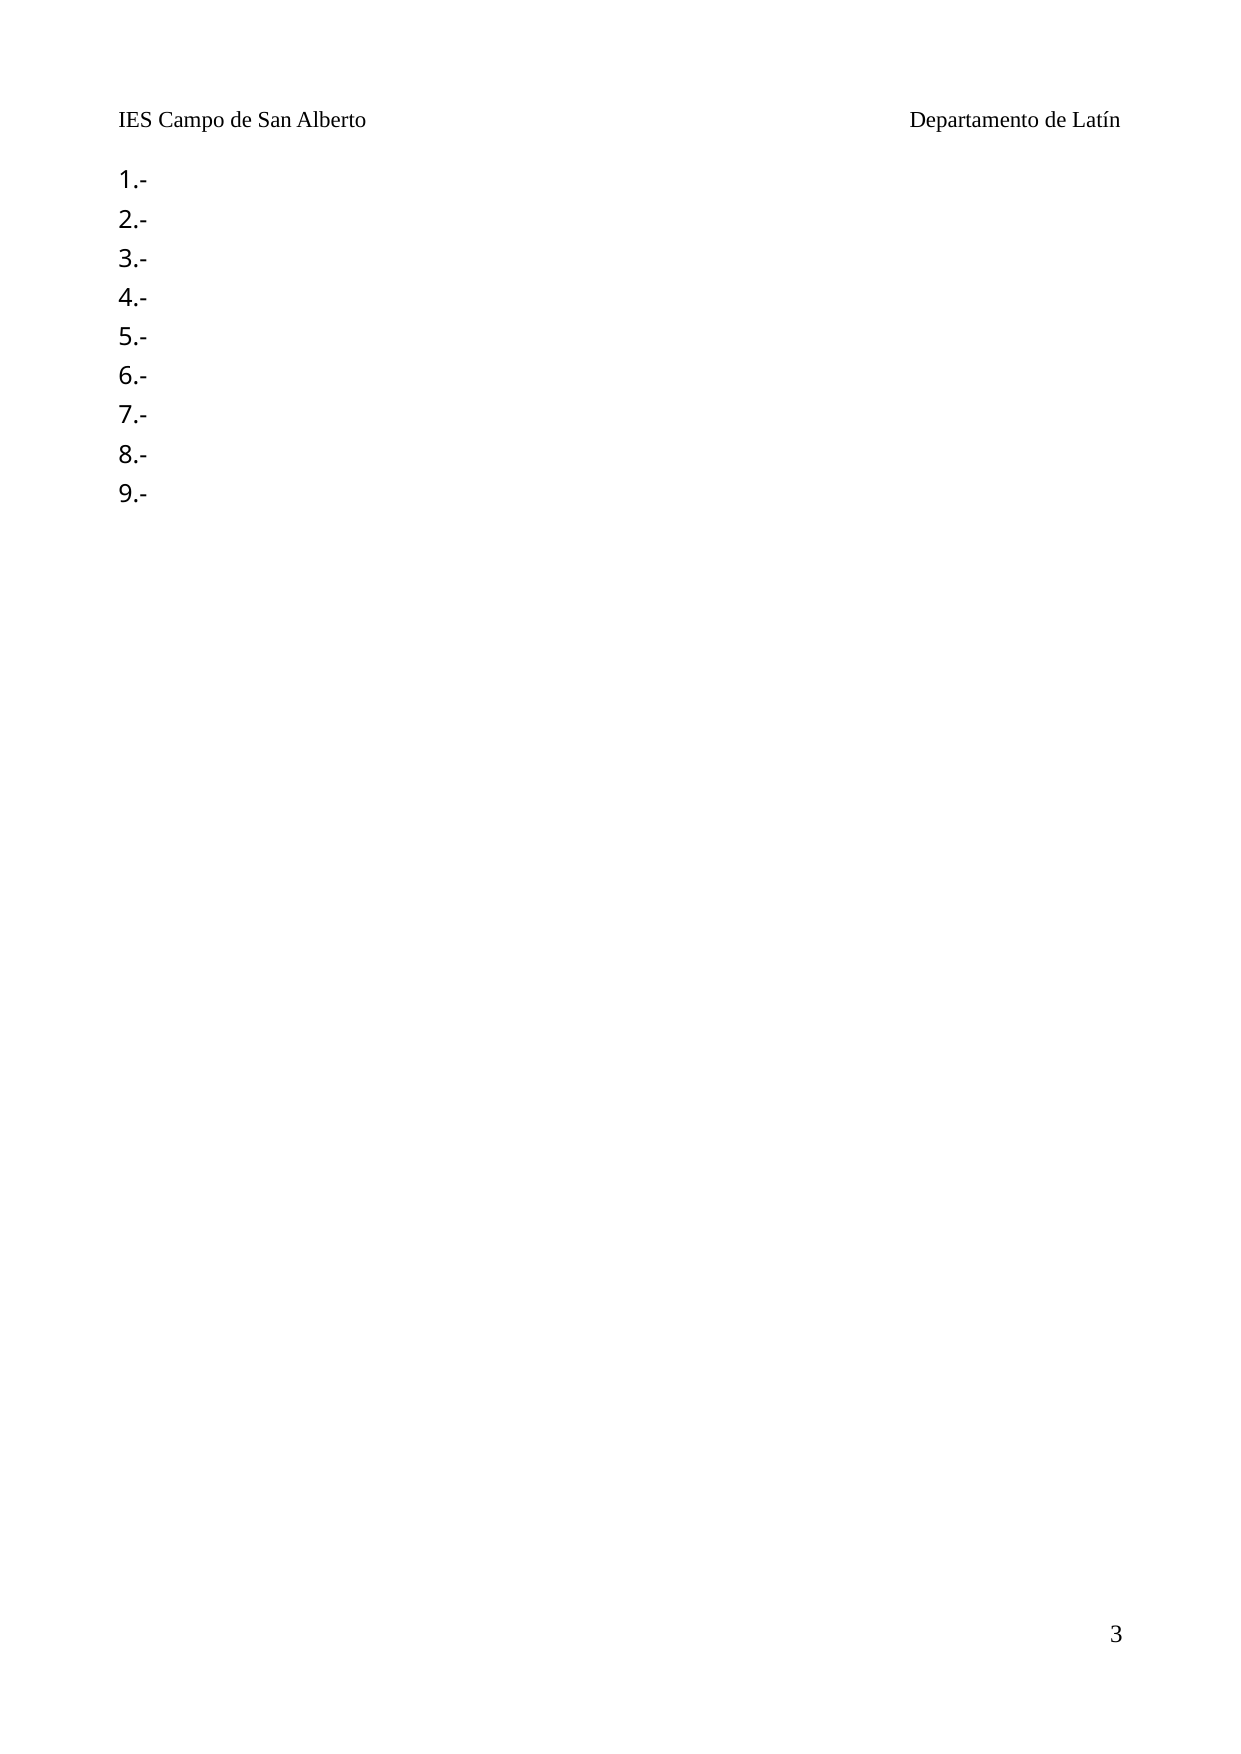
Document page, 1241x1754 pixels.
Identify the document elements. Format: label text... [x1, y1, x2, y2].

text 2.- [118, 201, 1122, 235]
text 6.- [118, 358, 1122, 392]
text 7.- [118, 397, 1122, 431]
text 4.- [118, 279, 1122, 314]
text 9.- [118, 475, 1122, 509]
text 3.- [118, 240, 1122, 274]
text 1.- [118, 162, 1122, 196]
text 5.- [118, 319, 1122, 353]
text 8.- [118, 436, 1122, 470]
